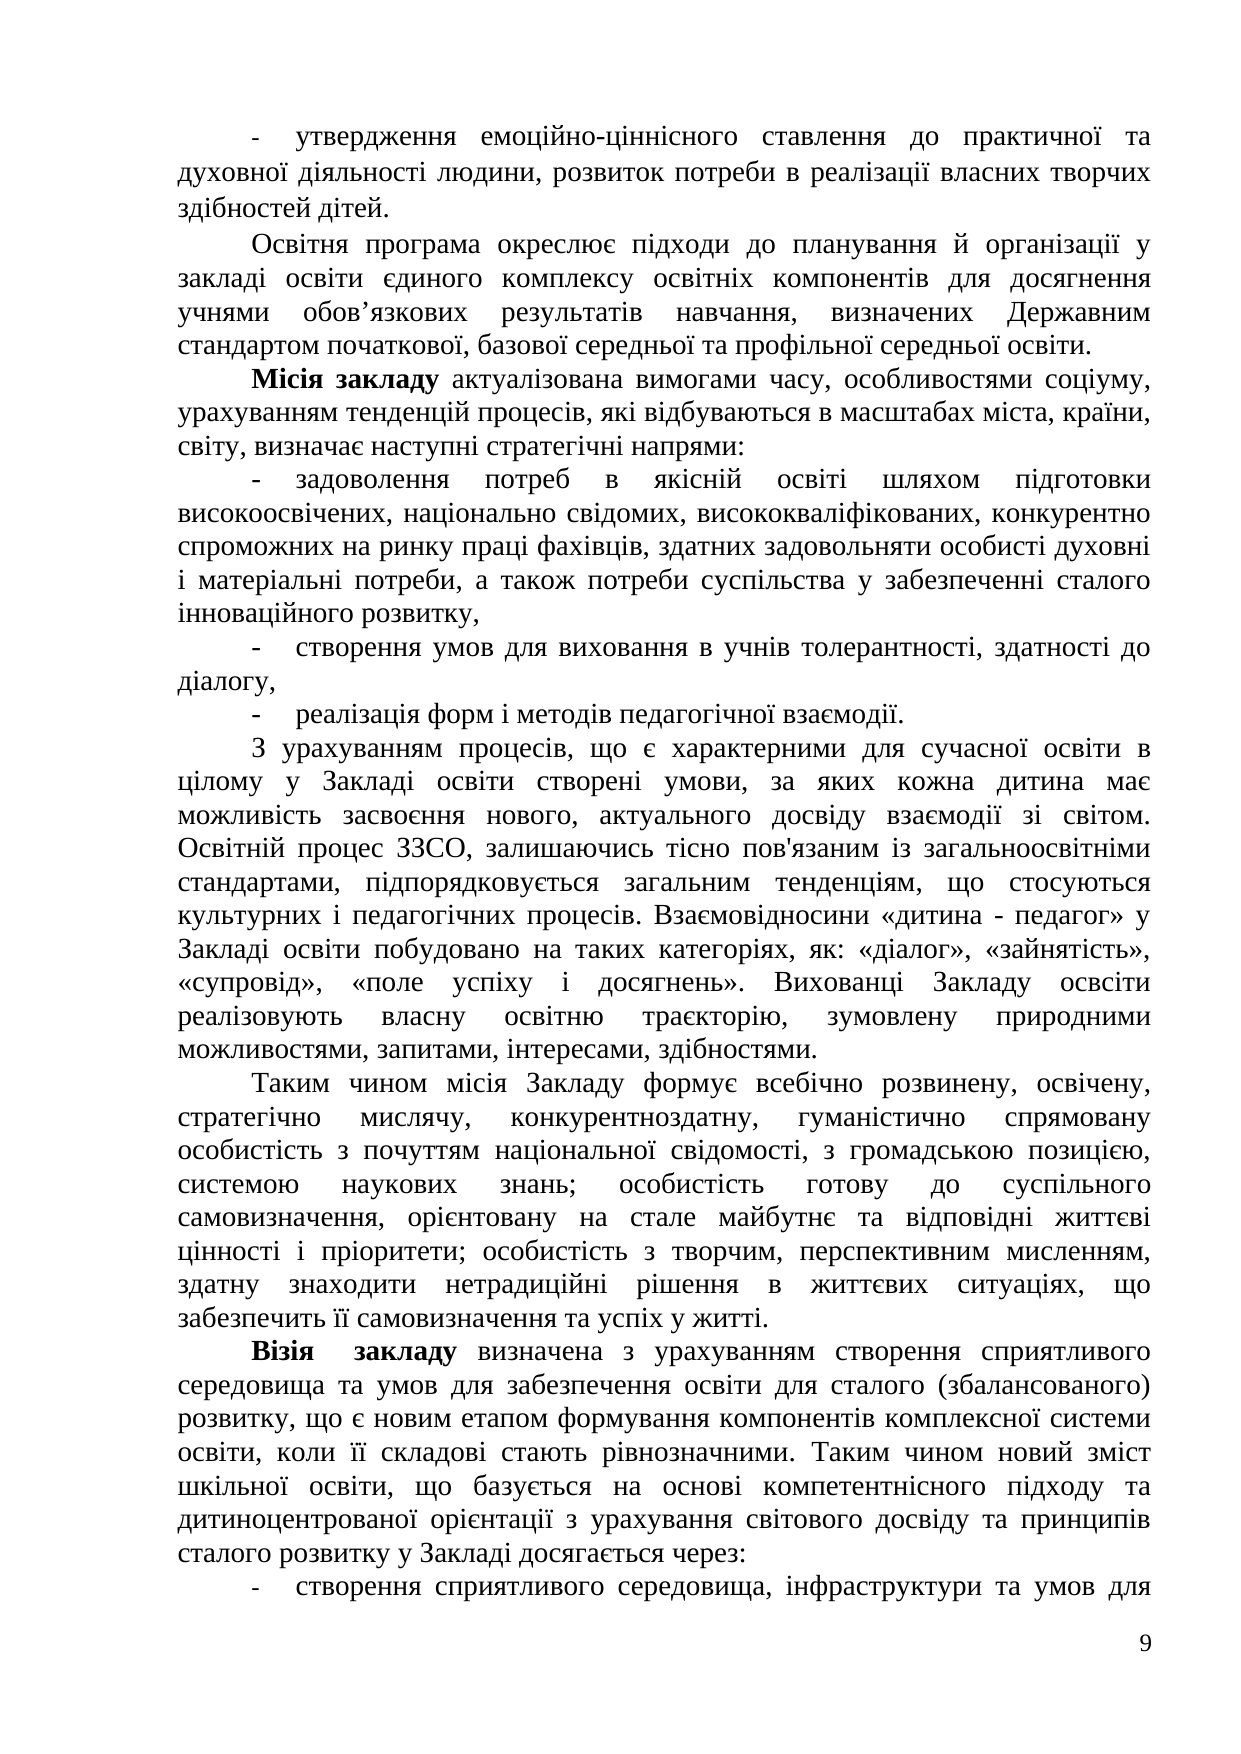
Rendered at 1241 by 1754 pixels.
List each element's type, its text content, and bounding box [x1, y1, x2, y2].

text Таким чином місія Закладу формує всебічно розвинену, освічену, стратегічно мислячу, конкурентноздатну, гуманістично спрямовану особистість з почуттям національної свідомості, з громадською позицією, системою наукових знань; особистість готову до суспільного самовизначення, орієнтовану на стале майбутнє та відповідні життєві цінності і пріоритети; особистість з творчим, перспективним мисленням, здатну знаходити нетрадиційні рішення в життєвих ситуаціях, що забезпечить її самовизначення та успіх у житті. [177, 1065, 1152, 1333]
text Місія закладу актуалізована вимогами часу, особливостями соціуму, урахуванням тенденцій процесів, які відбуваються в масштабах міста, країни, світу, визначає наступні стратегічні напрями: [177, 361, 1152, 461]
text Візія закладу визначена з урахуванням створення сприятливого середовища та умов для забезпечення освіти для сталого (збалансованого) розвитку, що є новим етапом формування компонентів комплексної системи освіти, коли її складові стають рівнозначними. Таким чином новий зміст шкільної освіти, що базується на основі компетентнісного підходу та дитиноцентрованої орієнтації з урахування світового досвіду та принципів сталого розвитку у Закладі досягається через: [177, 1333, 1152, 1568]
list створення умов для виховання в учнів толерантності, здатності до діалогу, [177, 629, 1152, 696]
list реалізація форм і методів педагогічної взаємодії. [177, 696, 1152, 730]
list Освітня програма окреслює підходи до планування й організації у закладі освіти єдиного комплексу освітніх компонентів для досягнення учнями обов’язкових результатів навчання, визначених Державним стандартом початкової, базової середньої та профільної середньої освіти. [177, 227, 1152, 361]
list утвердження емоційно-ціннісного ставлення до практичної та духовної діяльності людини, розвиток потреби в реалізації власних творчих здібностей дітей. [177, 118, 1152, 224]
list задоволення потреб в якісній освіті шляхом підготовки високоосвічених, національно свідомих, висококваліфікованих, конкурентно спроможних на ринку праці фахівців, здатних задовольняти особисті духовні і матеріальні потреби, а також потреби суспільства у забезпеченні сталого інноваційного розвитку, [177, 461, 1152, 629]
list створення сприятливого середовища, інфраструктури та умов для [177, 1568, 1152, 1602]
text З урахуванням процесів, що є характерними для сучасної освіти в цілому у Закладі освіти створені умови, за яких кожна дитина має можливість засвоєння нового, актуального досвіду взаємодії зі світом. Освітній процес ЗЗСО, залишаючись тісно пов'язаним із загальноосвітніми стандартами, підпорядковується загальним тенденціям, що стосуються культурних і педагогічних процесів. Взаємовідносини «дитина - педагог» у Закладі освіти побудовано на таких категоріях, як: «діалог», «зайнятість», «супровід», «поле успіху і досягнень». Вихованці Закладу освсіти реалізовують власну освітню траєкторію, зумовлену природними можливостями, запитами, інтересами, здібностями. [177, 730, 1152, 1065]
